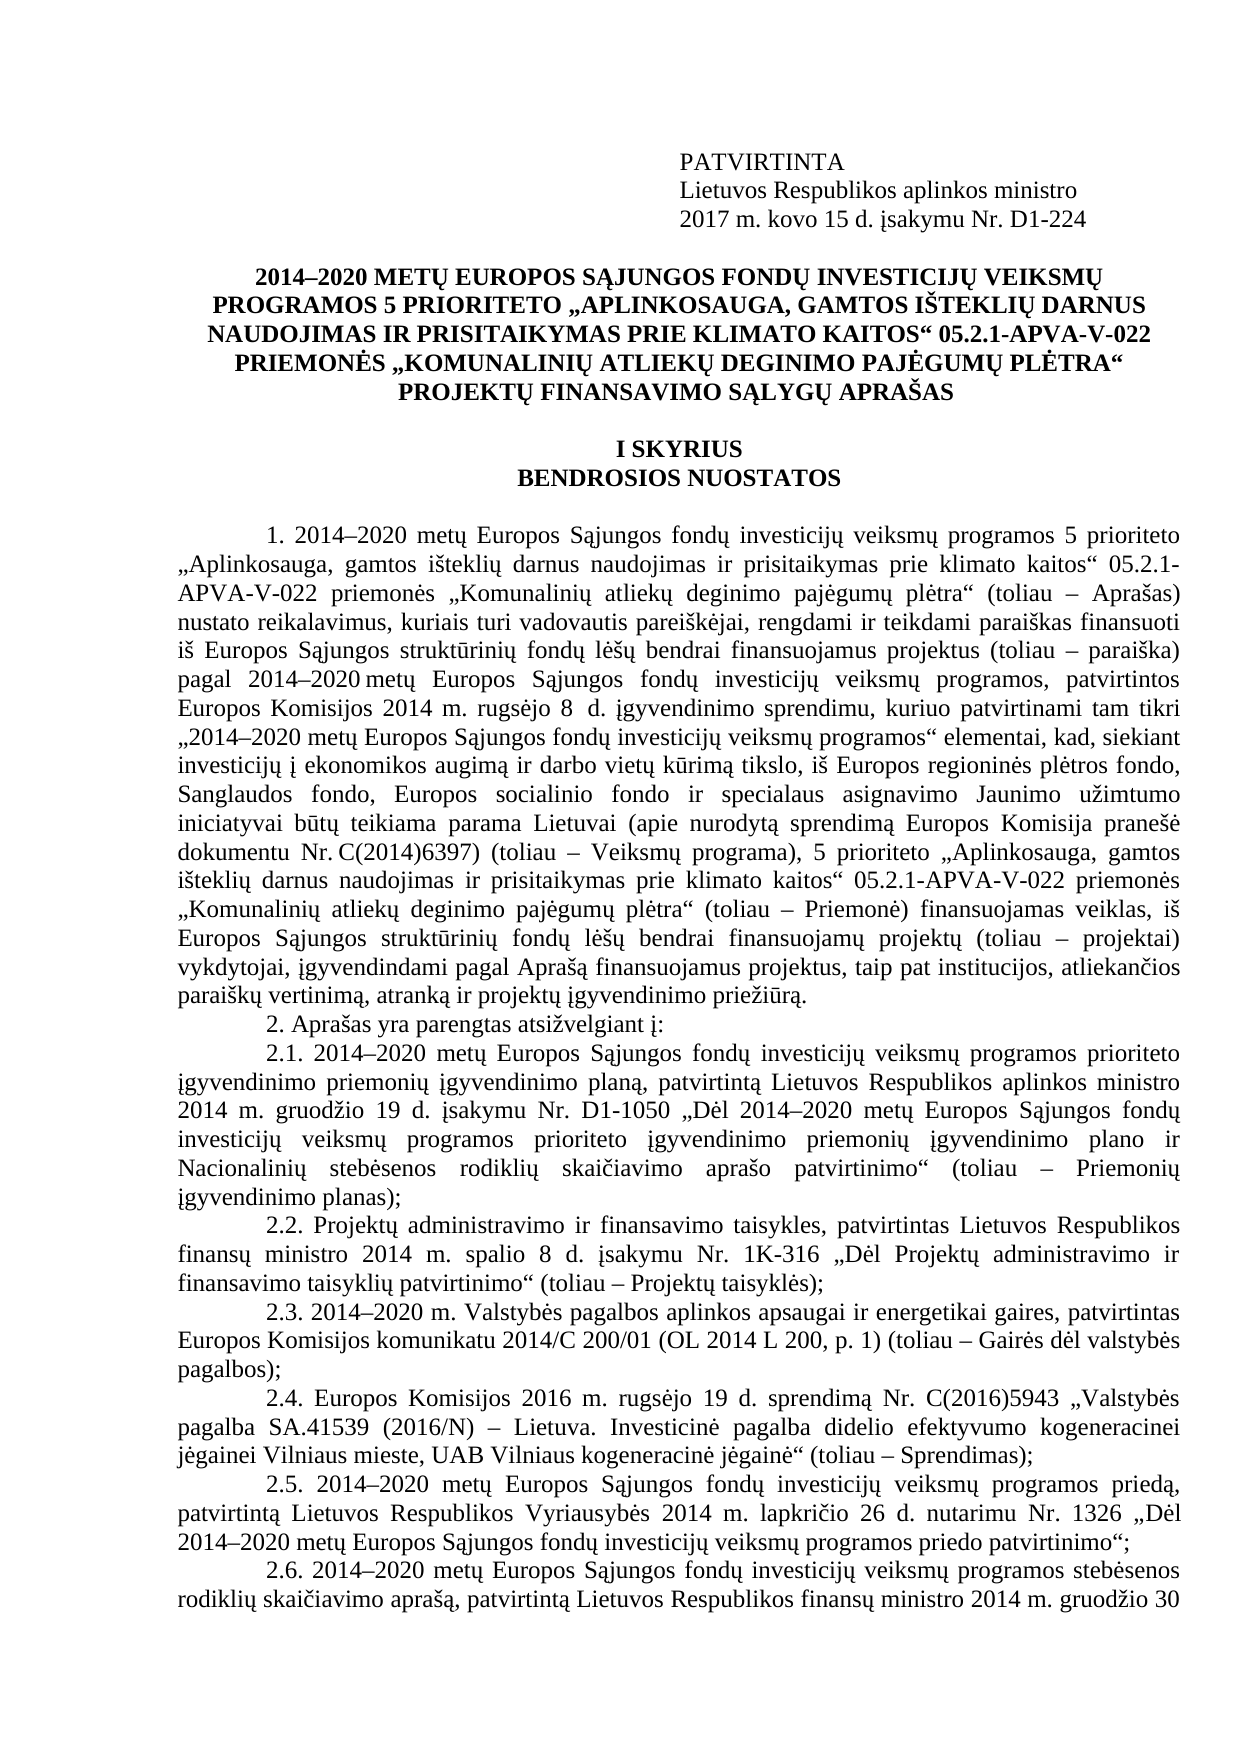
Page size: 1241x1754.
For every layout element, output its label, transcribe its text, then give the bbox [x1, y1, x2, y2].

text 2. Aprašas yra parengtas atsižvelgiant į: [177, 1009, 1181, 1038]
text 2.5. 2014–2020 metų Europos Sąjungos fondų investicijų veiksmų programos priedą, patvirtintą Lietuvos Respublikos Vyriausybės 2014 m. lapkričio 26 d. nutarimu Nr. 1326 „Dėl 2014–2020 metų Europos Sąjungos fondų investicijų veiksmų programos priedo patvirtinimo“; [177, 1469, 1181, 1556]
text 2.1. 2014–2020 metų Europos Sąjungos fondų investicijų veiksmų programos prioriteto įgyvendinimo priemonių įgyvendinimo planą, patvirtintą Lietuvos Respublikos aplinkos ministro 2014 m. gruodžio 19 d. įsakymu Nr. D1-1050 „Dėl 2014–2020 metų Europos Sąjungos fondų investicijų veiksmų programos prioriteto įgyvendinimo priemonių įgyvendinimo plano ir Nacionalinių stebėsenos rodiklių skaičiavimo aprašo patvirtinimo“ (toliau – Priemonių įgyvendinimo planas); [177, 1038, 1181, 1211]
text 2.2. Projektų administravimo ir finansavimo taisykles, patvirtintas Lietuvos Respublikos finansų ministro 2014 m. spalio 8 d. įsakymu Nr. 1K-316 „Dėl Projektų administravimo ir finansavimo taisyklių patvirtinimo“ (toliau – Projektų taisyklės); [177, 1211, 1181, 1297]
text 2014–2020 METŲ EUROPOS SĄJUNGOS FONDŲ INVESTICIJŲ VEIKSMŲ PROGRAMOS 5 PRIORITETO „APLINKOSAUGA, GAMTOS IŠTEKLIŲ DARNUS NAUDOJIMAS IR PRISITAIKYMAS PRIE KLIMATO KAITOS“ 05.2.1-APVA-V-022 PRIEMONĖS „KOMUNALINIŲ ATLIEKŲ DEGINIMO PAJĖGUMŲ PLĖTRA“ PROJEKTŲ FINANSAVIMO SĄLYGŲ APRAŠAS [177, 262, 1181, 406]
text 2.3. 2014–2020 m. Valstybės pagalbos aplinkos apsaugai ir energetikai gaires, patvirtintas Europos Komisijos komunikatu 2014/C 200/01 (OL 2014 L 200, p. 1) (toliau – Gairės dėl valstybės pagalbos); [177, 1297, 1181, 1383]
text 2.6. 2014–2020 metų Europos Sąjungos fondų investicijų veiksmų programos stebėsenos rodiklių skaičiavimo aprašą, patvirtintą Lietuvos Respublikos finansų ministro 2014 m. gruodžio 30 [177, 1556, 1181, 1613]
text 2017 m. kovo 15 d. įsakymu Nr. D1-224 [177, 204, 1181, 233]
text Lietuvos Respublikos aplinkos ministro [582, 176, 1181, 204]
text PATVIRTINTA [582, 147, 1181, 176]
text 1. 2014–2020 metų Europos Sąjungos fondų investicijų veiksmų programos 5 prioriteto „Aplinkosauga, gamtos išteklių darnus naudojimas ir prisitaikymas prie klimato kaitos“ 05.2.1-APVA-V-022 priemonės „Komunalinių atliekų deginimo pajėgumų plėtra“ (toliau – Aprašas) nustato reikalavimus, kuriais turi vadovautis pareiškėjai, rengdami ir teikdami paraiškas finansuoti iš Europos Sąjungos struktūrinių fondų lėšų bendrai finansuojamus projektus (toliau – paraiška) pagal 2014–2020 metų Europos Sąjungos fondų investicijų veiksmų programos, patvirtintos Europos Komisijos 2014 m. rugsėjo 8 d. įgyvendinimo sprendimu, kuriuo patvirtinami tam tikri „2014–2020 metų Europos Sąjungos fondų investicijų veiksmų programos“ elementai, kad, siekiant investicijų į ekonomikos augimą ir darbo vietų kūrimą tikslo, iš Europos regioninės plėtros fondo, Sanglaudos fondo, Europos socialinio fondo ir specialaus asignavimo Jaunimo užimtumo iniciatyvai būtų teikiama parama Lietuvai (apie nurodytą sprendimą Europos Komisija pranešė dokumentu Nr. C(2014)6397) (toliau – Veiksmų programa), 5 prioriteto „Aplinkosauga, gamtos išteklių darnus naudojimas ir prisitaikymas prie klimato kaitos“ 05.2.1-APVA-V-022 priemonės „Komunalinių atliekų deginimo pajėgumų plėtra“ (toliau – Priemonė) finansuojamas veiklas, iš Europos Sąjungos struktūrinių fondų lėšų bendrai finansuojamų projektų (toliau – projektai) vykdytojai, įgyvendindami pagal Aprašą finansuojamus projektus, taip pat institucijos, atliekančios paraiškų vertinimą, atranką ir projektų įgyvendinimo priežiūrą. [177, 521, 1181, 1009]
text 2.4. Europos Komisijos 2016 m. rugsėjo 19 d. sprendimą Nr. C(2016)5943 „Valstybės pagalba SA.41539 (2016/N) – Lietuva. Investicinė pagalba didelio efektyvumo kogeneracinei jėgainei Vilniaus mieste, UAB Vilniaus kogeneracinė jėgainė“ (toliau – Sprendimas); [177, 1383, 1181, 1469]
text BENDROSIOS NUOSTATOS [177, 463, 1181, 492]
text I SKYRIUS [177, 434, 1181, 463]
